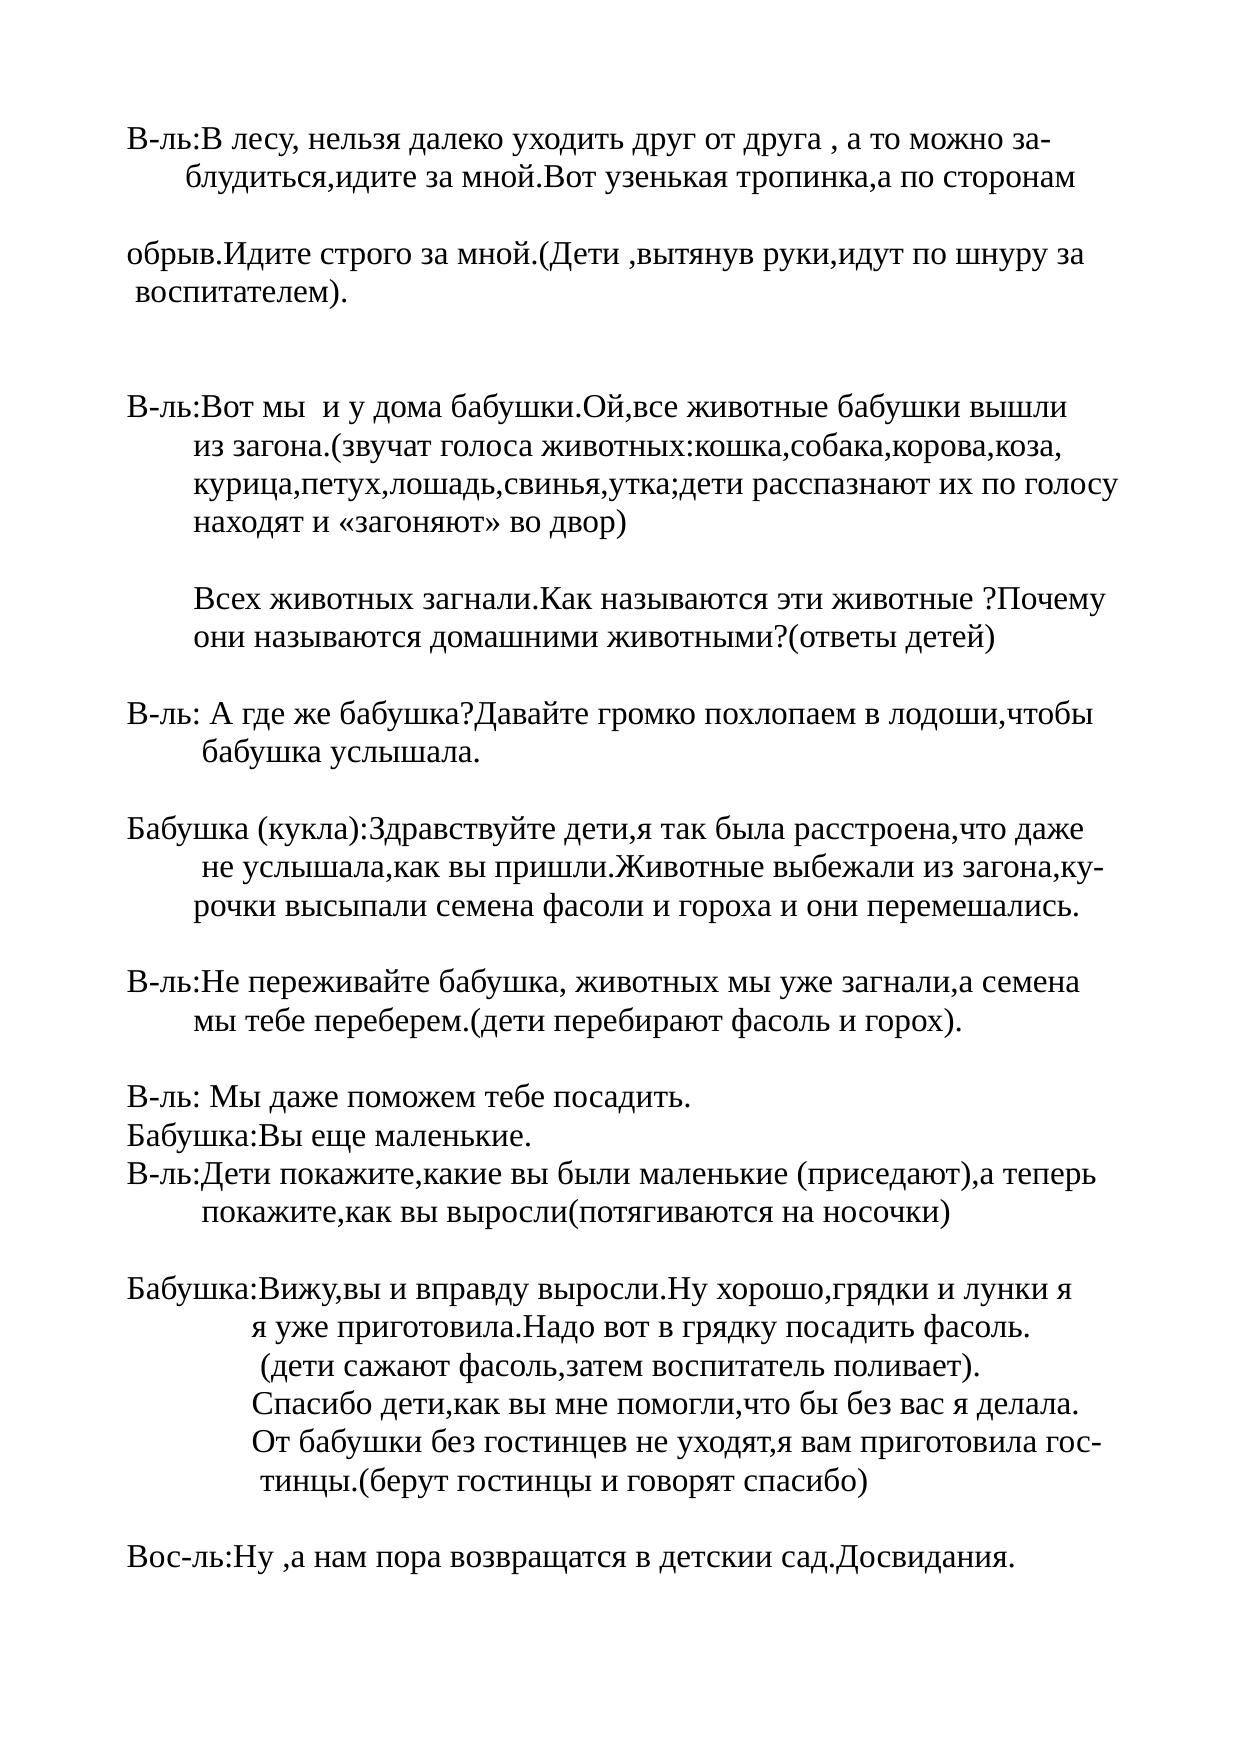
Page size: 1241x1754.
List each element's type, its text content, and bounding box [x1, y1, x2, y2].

text находят и «загоняют» во двор) [118, 501, 1122, 540]
text обрыв.Идите строго за мной.(Дети ,вытянув руки,идут по шнуру за [118, 233, 1122, 271]
text Спасибо дети,как вы мне помогли,что бы без вас я делала. [118, 1383, 1122, 1421]
text из загона.(звучат голоса животных:кошка,собака,корова,коза, [118, 425, 1122, 463]
text От бабушки без гостинцев не уходят,я вам приготовила гос- [118, 1421, 1122, 1460]
text они называются домашними животными?(ответы детей) [118, 616, 1122, 655]
text не услышала,как вы пришли.Животные выбежали из загона,ку- [118, 846, 1122, 885]
text Бабушка:Вижу,вы и вправду выросли.Ну хорошо,грядки и лунки я [118, 1268, 1122, 1306]
text покажите,как вы выросли(потягиваются на носочки) [118, 1191, 1122, 1230]
text блудиться,идите за мной.Вот узенькая тропинка,а по сторонам [118, 156, 1122, 195]
text В-ль: Мы даже поможем тебе посадить. [118, 1076, 1122, 1115]
text Вос-ль:Ну ,а нам пора возвращатся в детскии сад.Досвидания. [118, 1536, 1122, 1575]
text мы тебе переберем.(дети перебирают фасоль и горох). [118, 1000, 1122, 1038]
text В-ль:Вот мы и у дома бабушки.Ой,все животные бабушки вышли [118, 386, 1122, 425]
text (дети сажают фасоль,затем воспитатель поливает). [118, 1345, 1122, 1383]
text рочки высыпали семена фасоли и гороха и они перемешались. [118, 885, 1122, 923]
text В-ль:Дети покажите,какие вы были маленькие (приседают),а теперь [118, 1153, 1122, 1191]
text Всех животных загнали.Как называются эти животные ?Почему [118, 578, 1122, 616]
text Бабушка:Вы еще маленькие. [118, 1115, 1122, 1153]
text Бабушка (кукла):Здравствуйте дети,я так была расстроена,что даже [118, 808, 1122, 846]
text я уже приготовила.Надо вот в грядку посадить фасоль. [118, 1306, 1122, 1345]
text курица,петух,лошадь,свинья,утка;дети расспазнают их по голосу [118, 463, 1122, 501]
text В-ль:Не переживайте бабушка, животных мы уже загнали,а семена [118, 961, 1122, 1000]
text В-ль:В лесу, нельзя далеко уходить друг от друга , а то можно за- [118, 118, 1122, 156]
text В-ль: А где же бабушка?Давайте громко похлопаем в лодоши,чтобы [118, 693, 1122, 731]
text воспитателем). [118, 271, 1122, 310]
text бабушка услышала. [118, 731, 1122, 770]
text тинцы.(берут гостинцы и говорят спасибо) [118, 1460, 1122, 1498]
